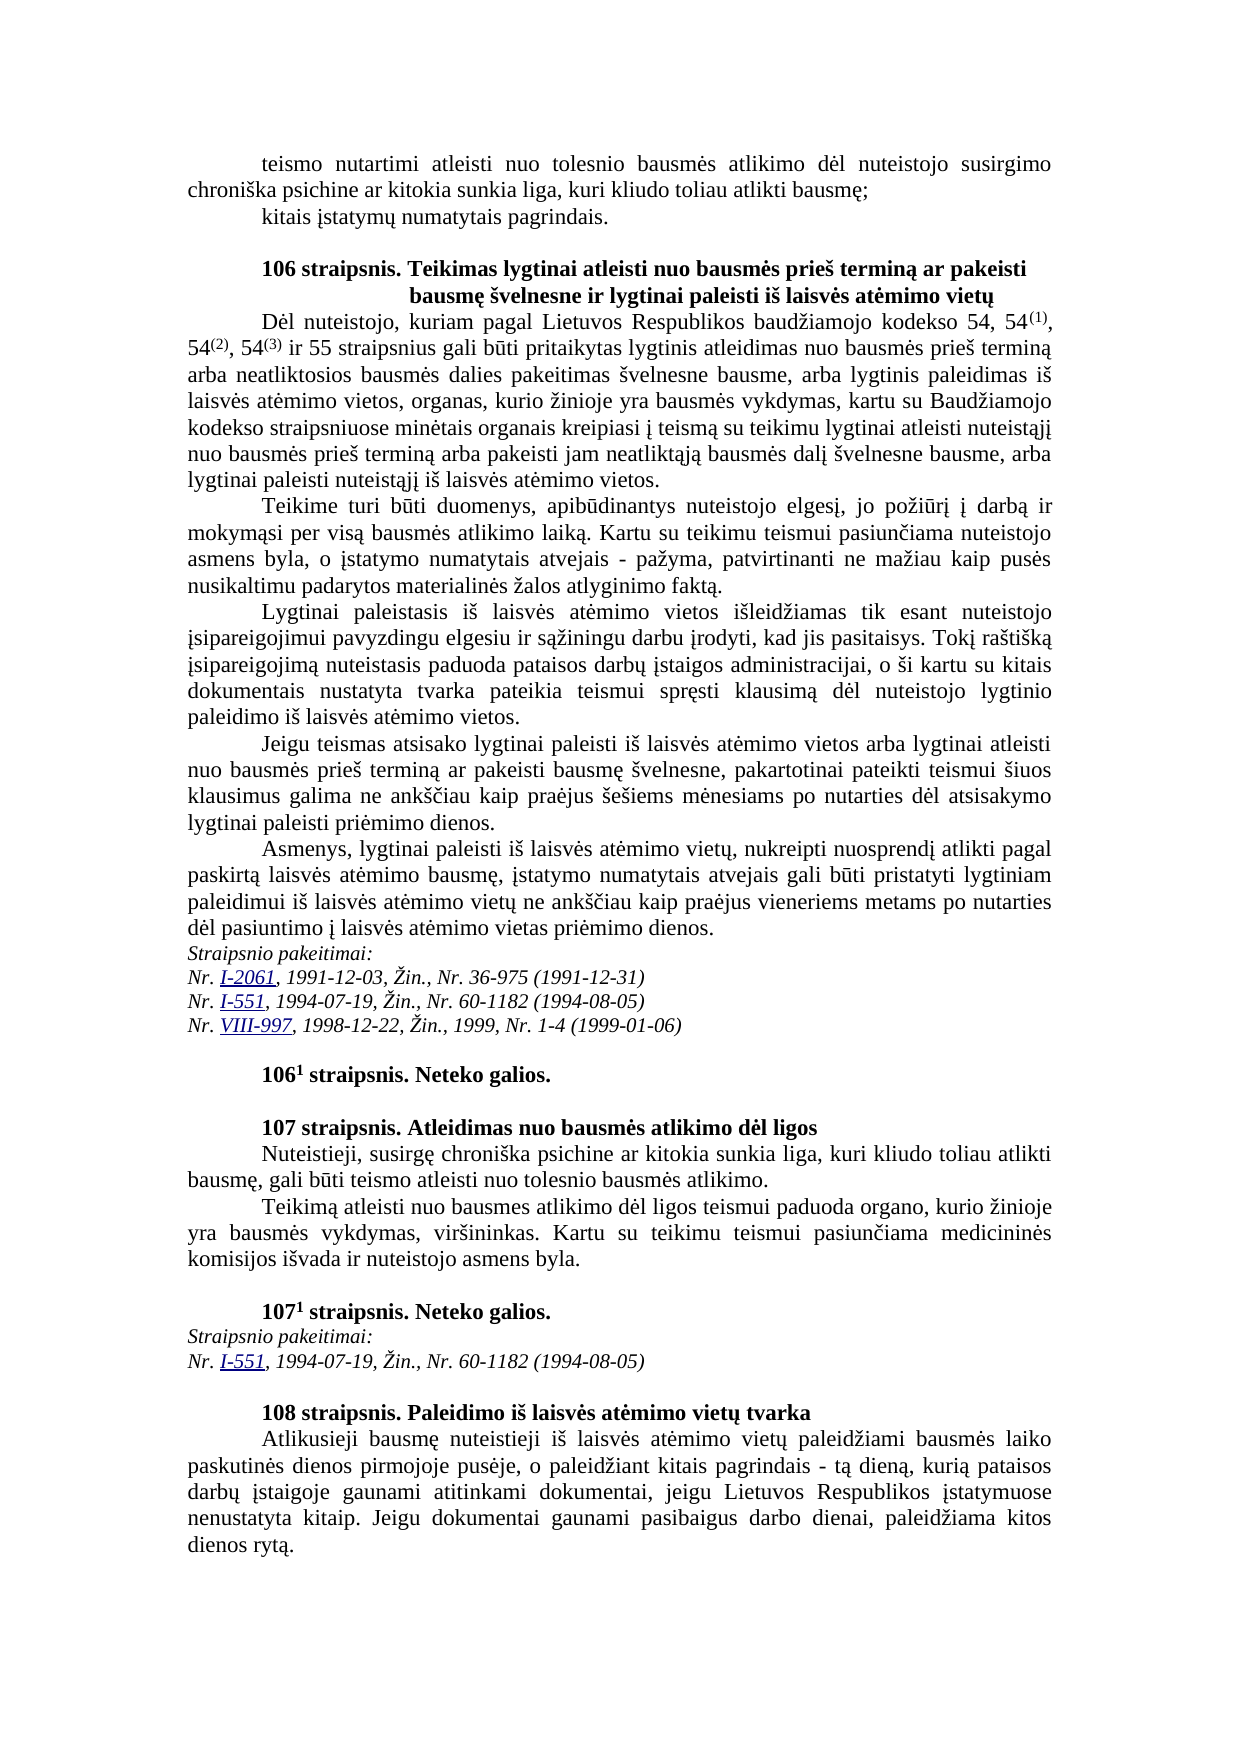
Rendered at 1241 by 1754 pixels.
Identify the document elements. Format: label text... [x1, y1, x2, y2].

text 107 straipsnis. Atleidimas nuo bausmės atlikimo dėl ligos [187, 1114, 1053, 1140]
text Jeigu teismas atsisako lygtinai paleisti iš laisvės atėmimo vietos arba lygtinai atleisti nuo bausmės prieš terminą ar pakeisti bausmę švelnesne, pakartotinai pateikti teismui šiuos klausimus galima ne ankščiau kaip praėjus šešiems mėnesiams po nutarties dėl atsisakymo lygtinai paleisti priėmimo dienos. [187, 730, 1053, 835]
text Nr. I-2061, 1991-12-03, Žin., Nr. 36-975 (1991-12-31) [187, 965, 1053, 989]
text bausmę švelnesne ir lygtinai paleisti iš laisvės atėmimo vietų [334, 282, 1053, 308]
text kitais įstatymų numatytais pagrindais. [187, 203, 1053, 229]
text 1071 straipsnis. Neteko galios. [187, 1298, 1053, 1324]
text 106 straipsnis. Teikimas lygtinai atleisti nuo bausmės prieš terminą ar pakeisti [187, 255, 1053, 282]
text Nr. I-551, 1994-07-19, Žin., Nr. 60-1182 (1994-08-05) [187, 1348, 1053, 1373]
text teismo nutartimi atleisti nuo tolesnio bausmės atlikimo dėl nuteistojo susirgimo chroniška psichine ar kitokia sunkia liga, kuri kliudo toliau atlikti bausmę; [187, 150, 1053, 203]
text Nr. I-551, 1994-07-19, Žin., Nr. 60-1182 (1994-08-05) [187, 989, 1053, 1013]
text Nuteistieji, susirgę chroniška psichine ar kitokia sunkia liga, kuri kliudo toliau atlikti bausmę, gali būti teismo atleisti nuo tolesnio bausmės atlikimo. [187, 1140, 1053, 1193]
text Asmenys, lygtinai paleisti iš laisvės atėmimo vietų, nukreipti nuosprendį atlikti pagal paskirtą laisvės atėmimo bausmę, įstatymo numatytais atvejais gali būti pristatyti lygtiniam paleidimui iš laisvės atėmimo vietų ne ankščiau kaip praėjus vieneriems metams po nutarties dėl pasiuntimo į laisvės atėmimo vietas priėmimo dienos. [187, 835, 1053, 941]
text Teikime turi būti duomenys, apibūdinantys nuteistojo elgesį, jo požiūrį į darbą ir mokymąsi per visą bausmės atlikimo laiką. Kartu su teikimu teismui pasiunčiama nuteistojo asmens byla, o įstatymo numatytais atvejais - pažyma, patvirtinanti ne mažiau kaip pusės nusikaltimu padarytos materialinės žalos atlyginimo faktą. [187, 493, 1053, 598]
text Dėl nuteistojo, kuriam pagal Lietuvos Respublikos baudžiamojo kodekso 54, 54(1), 54(2), 54(3) ir 55 straipsnius gali būti pritaikytas lygtinis atleidimas nuo bausmės prieš terminą arba neatliktosios bausmės dalies pakeitimas švelnesne bausme, arba lygtinis paleidimas iš laisvės atėmimo vietos, organas, kurio žinioje yra bausmės vykdymas, kartu su Baudžiamojo kodekso straipsniuose minėtais organais kreipiasi į teismą su teikimu lygtinai atleisti nuteistąjį nuo bausmės prieš terminą arba pakeisti jam neatliktąją bausmės dalį švelnesne bausme, arba lygtinai paleisti nuteistąjį iš laisvės atėmimo vietos. [187, 308, 1053, 493]
text Straipsnio pakeitimai: [187, 941, 1053, 965]
text Lygtinai paleistasis iš laisvės atėmimo vietos išleidžiamas tik esant nuteistojo įsipareigojimui pavyzdingu elgesiu ir sąžiningu darbu įrodyti, kad jis pasitaisys. Tokį raštišką įsipareigojimą nuteistasis paduoda pataisos darbų įstaigos administracijai, o ši kartu su kitais dokumentais nustatyta tvarka pateikia teismui spręsti klausimą dėl nuteistojo lygtinio paleidimo iš laisvės atėmimo vietos. [187, 598, 1053, 730]
text 108 straipsnis. Paleidimo iš laisvės atėmimo vietų tvarka [187, 1399, 1053, 1425]
text Straipsnio pakeitimai: [187, 1324, 1053, 1348]
text Nr. VIII-997, 1998-12-22, Žin., 1999, Nr. 1-4 (1999-01-06) [187, 1013, 1053, 1037]
text Atlikusieji bausmę nuteistieji iš laisvės atėmimo vietų paleidžiami bausmės laiko paskutinės dienos pirmojoje pusėje, o paleidžiant kitais pagrindais - tą dieną, kurią pataisos darbų įstaigoje gaunami atitinkami dokumentai, jeigu Lietuvos Respublikos įstatymuose nenustatyta kitaip. Jeigu dokumentai gaunami pasibaigus darbo dienai, paleidžiama kitos dienos rytą. [187, 1425, 1053, 1557]
text Teikimą atleisti nuo bausmes atlikimo dėl ligos teismui paduoda organo, kurio žinioje yra bausmės vykdymas, viršininkas. Kartu su teikimu teismui pasiunčiama medicininės komisijos išvada ir nuteistojo asmens byla. [187, 1193, 1053, 1272]
text 1061 straipsnis. Neteko galios. [187, 1061, 1053, 1087]
